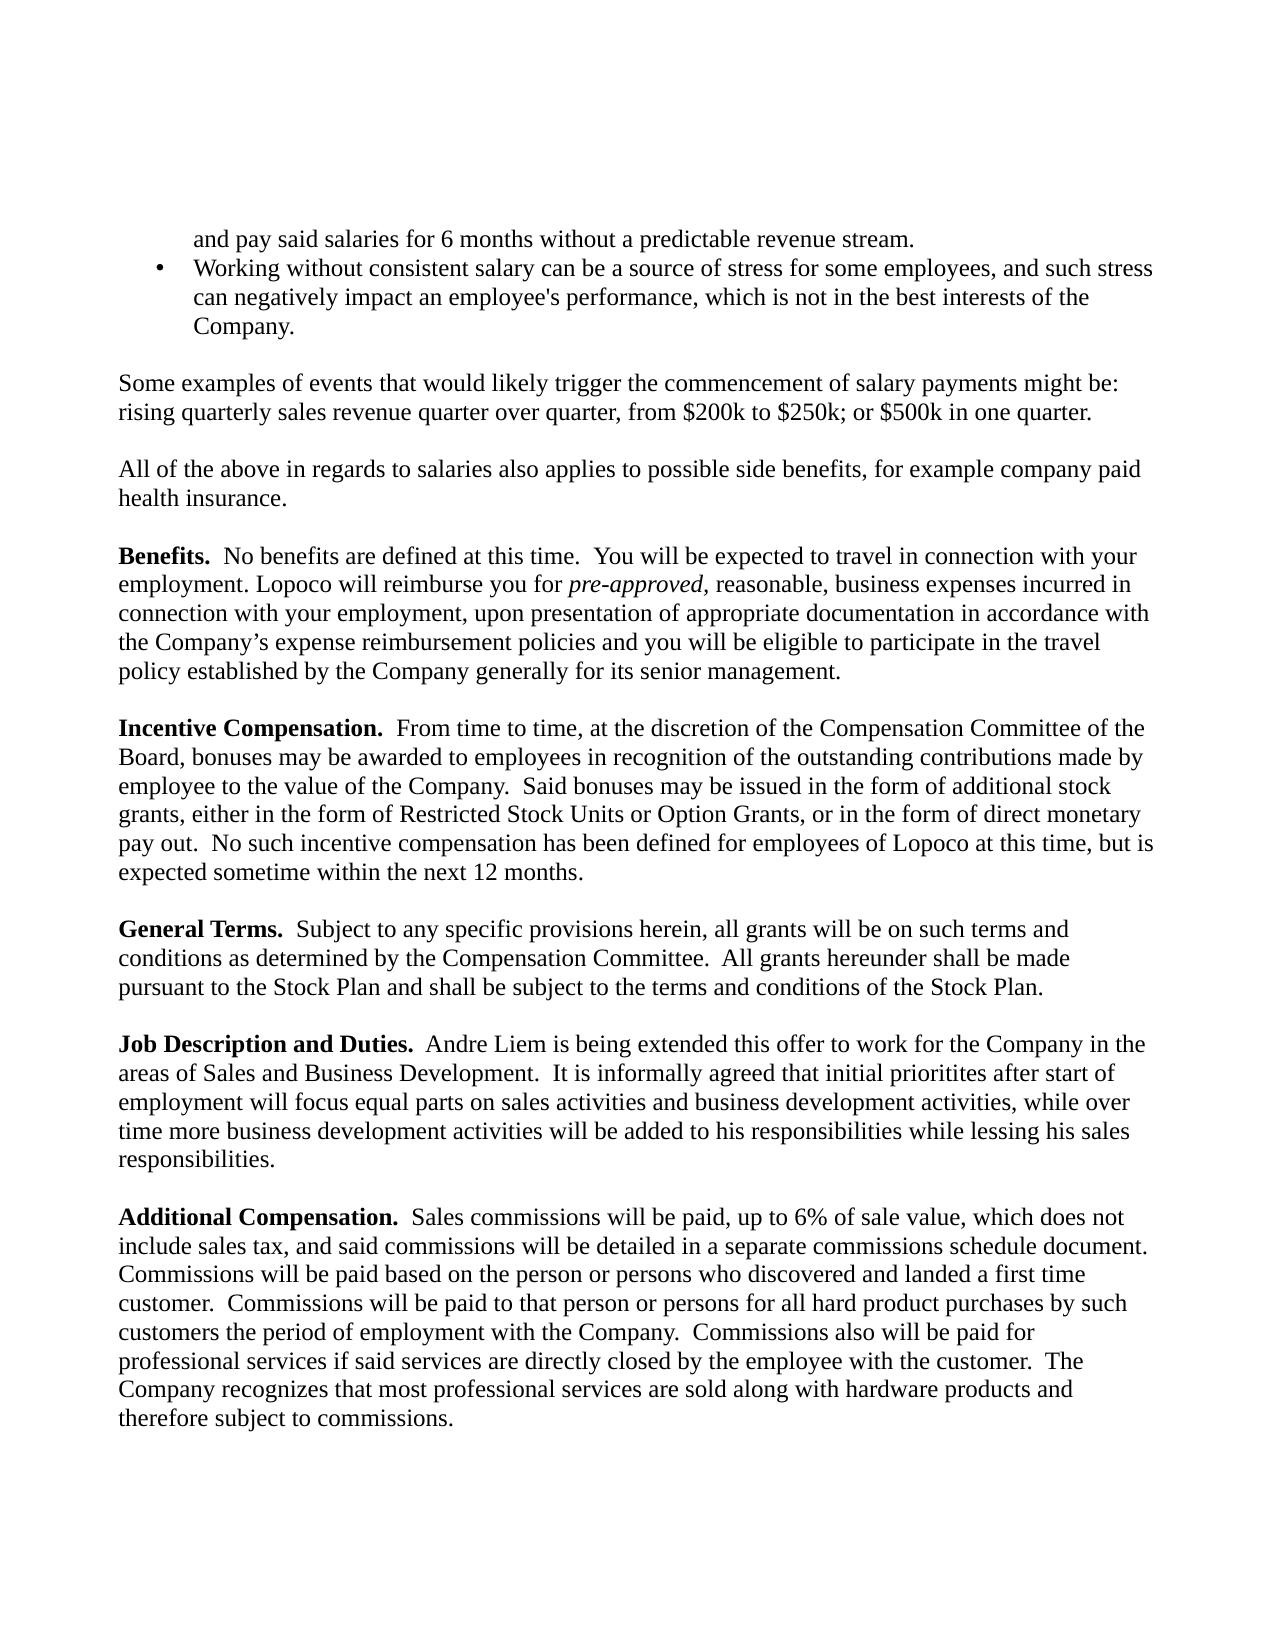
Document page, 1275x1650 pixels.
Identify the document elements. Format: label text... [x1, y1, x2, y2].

text Some examples of events that would likely trigger the commencement of salary payments might be: rising quarterly sales revenue quarter over quarter, from $200k to $250k; or $500k in one quarter. [118, 368, 1157, 426]
text All of the above in regards to salaries also applies to possible side benefits, for example company paid health insurance. [118, 454, 1157, 512]
list Working without consistent salary can be a source of stress for some employees, and such stress can negatively impact an employee's performance, which is not in the best interests of the Company. [156, 253, 1157, 339]
text Additional Compensation. Sales commissions will be paid, up to 6% of sale value, which does not include sales tax, and said commissions will be detailed in a separate commissions schedule document. Commissions will be paid based on the person or persons who discovered and landed a first time customer. Commissions will be paid to that person or persons for all hard product purchases by such customers the period of employment with the Company. Commissions also will be paid for professional services if said services are directly closed by the employee with the customer. The Company recognizes that most professional services are sold along with hardware products and therefore subject to commissions. [118, 1202, 1157, 1432]
text General Terms. Subject to any specific provisions herein, all grants will be on such terms and conditions as determined by the Compensation Committee. All grants hereunder shall be made pursuant to the Stock Plan and shall be subject to the terms and conditions of the Stock Plan. [118, 914, 1157, 1001]
text Job Description and Duties. Andre Liem is being extended this offer to work for the Company in the areas of Sales and Business Development. It is informally agreed that initial prioritites after start of employment will focus equal parts on sales activities and business development activities, while over time more business development activities will be added to his responsibilities while lessing his sales responsibilities. [118, 1029, 1157, 1173]
text Incentive Compensation. From time to time, at the discretion of the Compensation Committee of the Board, bonuses may be awarded to employees in recognition of the outstanding contributions made by employee to the value of the Company. Said bonuses may be issued in the form of additional stock grants, either in the form of Restricted Stock Units or Option Grants, or in the form of direct monetary pay out. No such incentive compensation has been defined for employees of Lopoco at this time, but is expected sometime within the next 12 months. [118, 713, 1157, 886]
text Benefits. No benefits are defined at this time. You will be expected to travel in connection with your employment. Lopoco will reimburse you for pre-approved, reasonable, business expenses incurred in connection with your employment, upon presentation of appropriate documentation in accordance with the Company’s expense reimbursement policies and you will be eligible to participate in the travel policy established by the Company generally for its senior management. [118, 541, 1157, 684]
list and pay said salaries for 6 months without a predictable revenue stream. [156, 224, 1157, 253]
